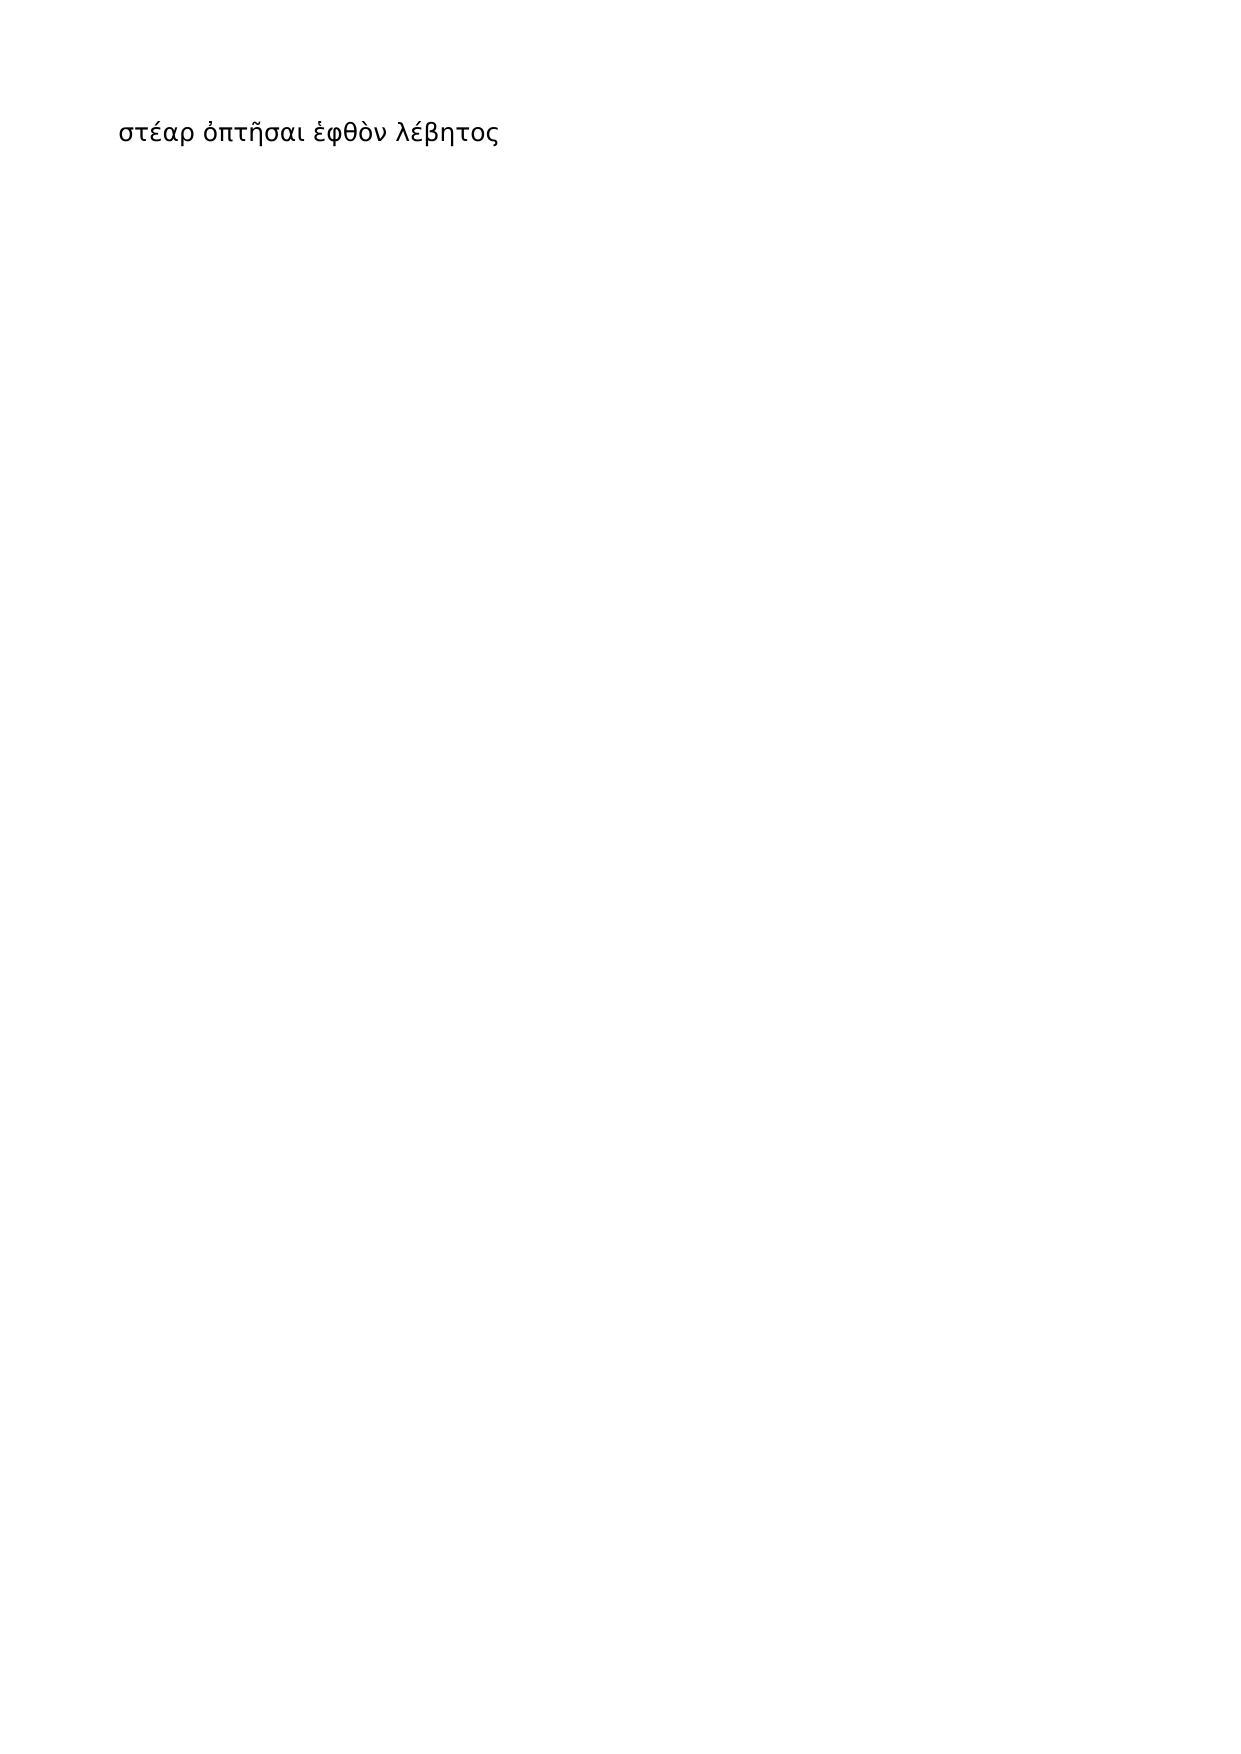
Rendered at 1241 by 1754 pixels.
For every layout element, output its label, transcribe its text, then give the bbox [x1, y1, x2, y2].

text στέαρ ὀπτῆσαι ἑφθὸν λέβητος [118, 118, 1122, 147]
